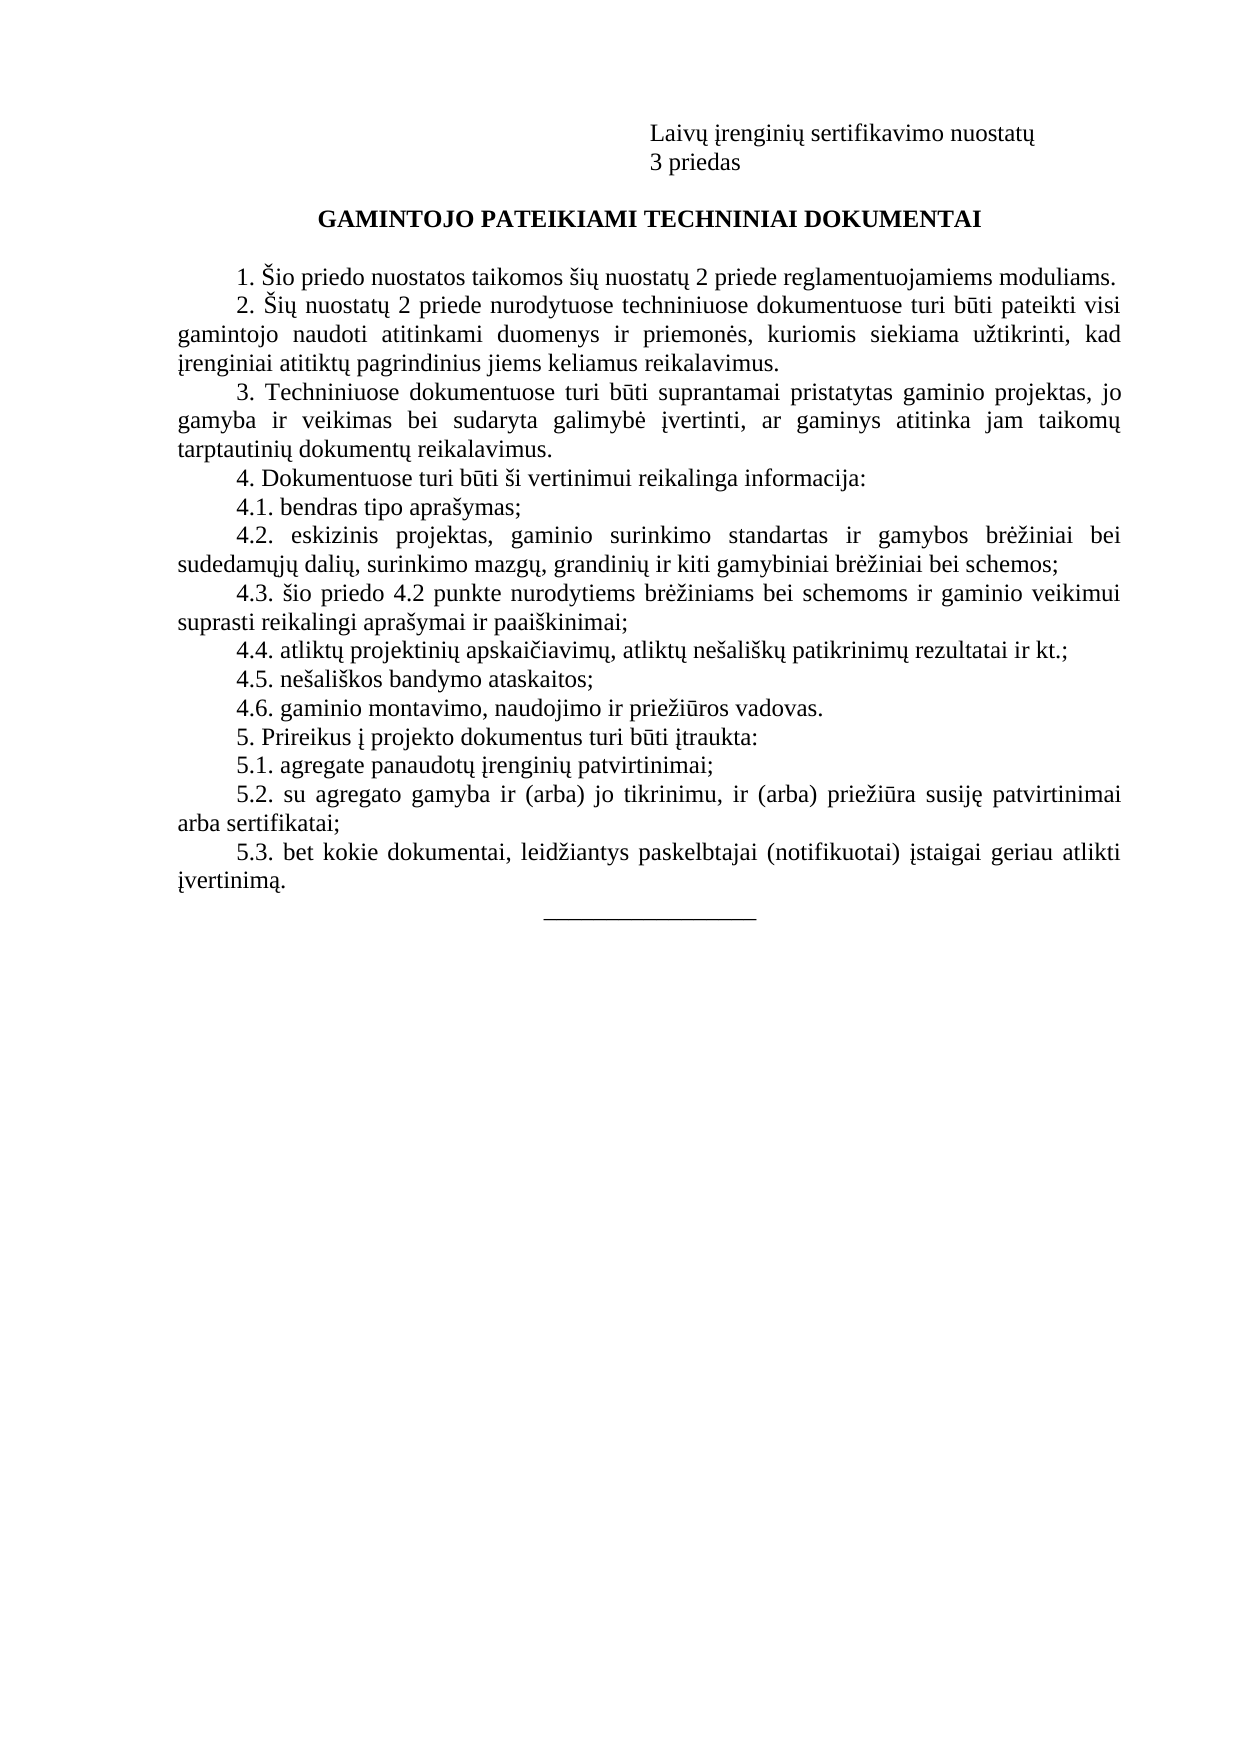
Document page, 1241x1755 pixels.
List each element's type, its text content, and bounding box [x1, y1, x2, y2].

text 2. Šių nuostatų 2 priede nurodytuose techniniuose dokumentuose turi būti pateikti visi gamintojo naudoti atitinkami duomenys ir priemonės, kuriomis siekiama užtikrinti, kad įrenginiai atitiktų pagrindinius jiems keliamus reikalavimus. [177, 291, 1122, 377]
text 3 priedas [649, 147, 1122, 176]
text Laivų įrenginių sertifikavimo nuostatų [649, 118, 1122, 147]
text 4.6. gaminio montavimo, naudojimo ir priežiūros vadovas. [177, 693, 1122, 722]
text 5.2. su agregato gamyba ir (arba) jo tikrinimu, ir (arba) priežiūra susiję patvirtinimai arba sertifikatai; [177, 779, 1122, 837]
text 5.1. agregate panaudotų įrenginių patvirtinimai; [177, 751, 1122, 779]
text 4.4. atliktų projektinių apskaičiavimų, atliktų nešališkų patikrinimų rezultatai ir kt.; [177, 636, 1122, 664]
text 4.1. bendras tipo aprašymas; [177, 492, 1122, 521]
text 3. Techniniuose dokumentuose turi būti suprantamai pristatytas gaminio projektas, jo gamyba ir veikimas bei sudaryta galimybė įvertinti, ar gaminys atitinka jam taikomų tarptautinių dokumentų reikalavimus. [177, 377, 1122, 463]
text 5.3. bet kokie dokumentai, leidžiantys paskelbtajai (notifikuotai) įstaigai geriau atlikti įvertinimą. [177, 837, 1122, 894]
text 4.2. eskizinis projektas, gaminio surinkimo standartas ir gamybos brėžiniai bei sudedamųjų dalių, surinkimo mazgų, grandinių ir kiti gamybiniai brėžiniai bei schemos; [177, 521, 1122, 578]
text _________________ [177, 894, 1122, 923]
text 5. Prireikus į projekto dokumentus turi būti įtraukta: [177, 722, 1122, 751]
text 4. Dokumentuose turi būti ši vertinimui reikalinga informacija: [177, 463, 1122, 492]
text 1. Šio priedo nuostatos taikomos šių nuostatų 2 priede reglamentuojamiems moduliams. [177, 262, 1122, 291]
text 4.3. šio priedo 4.2 punkte nurodytiems brėžiniams bei schemoms ir gaminio veikimui suprasti reikalingi aprašymai ir paaiškinimai; [177, 578, 1122, 636]
text GAMINTOJO PATEIKIAMI TECHNINIAI DOKUMENTAI [177, 204, 1122, 233]
text 4.5. nešališkos bandymo ataskaitos; [177, 664, 1122, 693]
